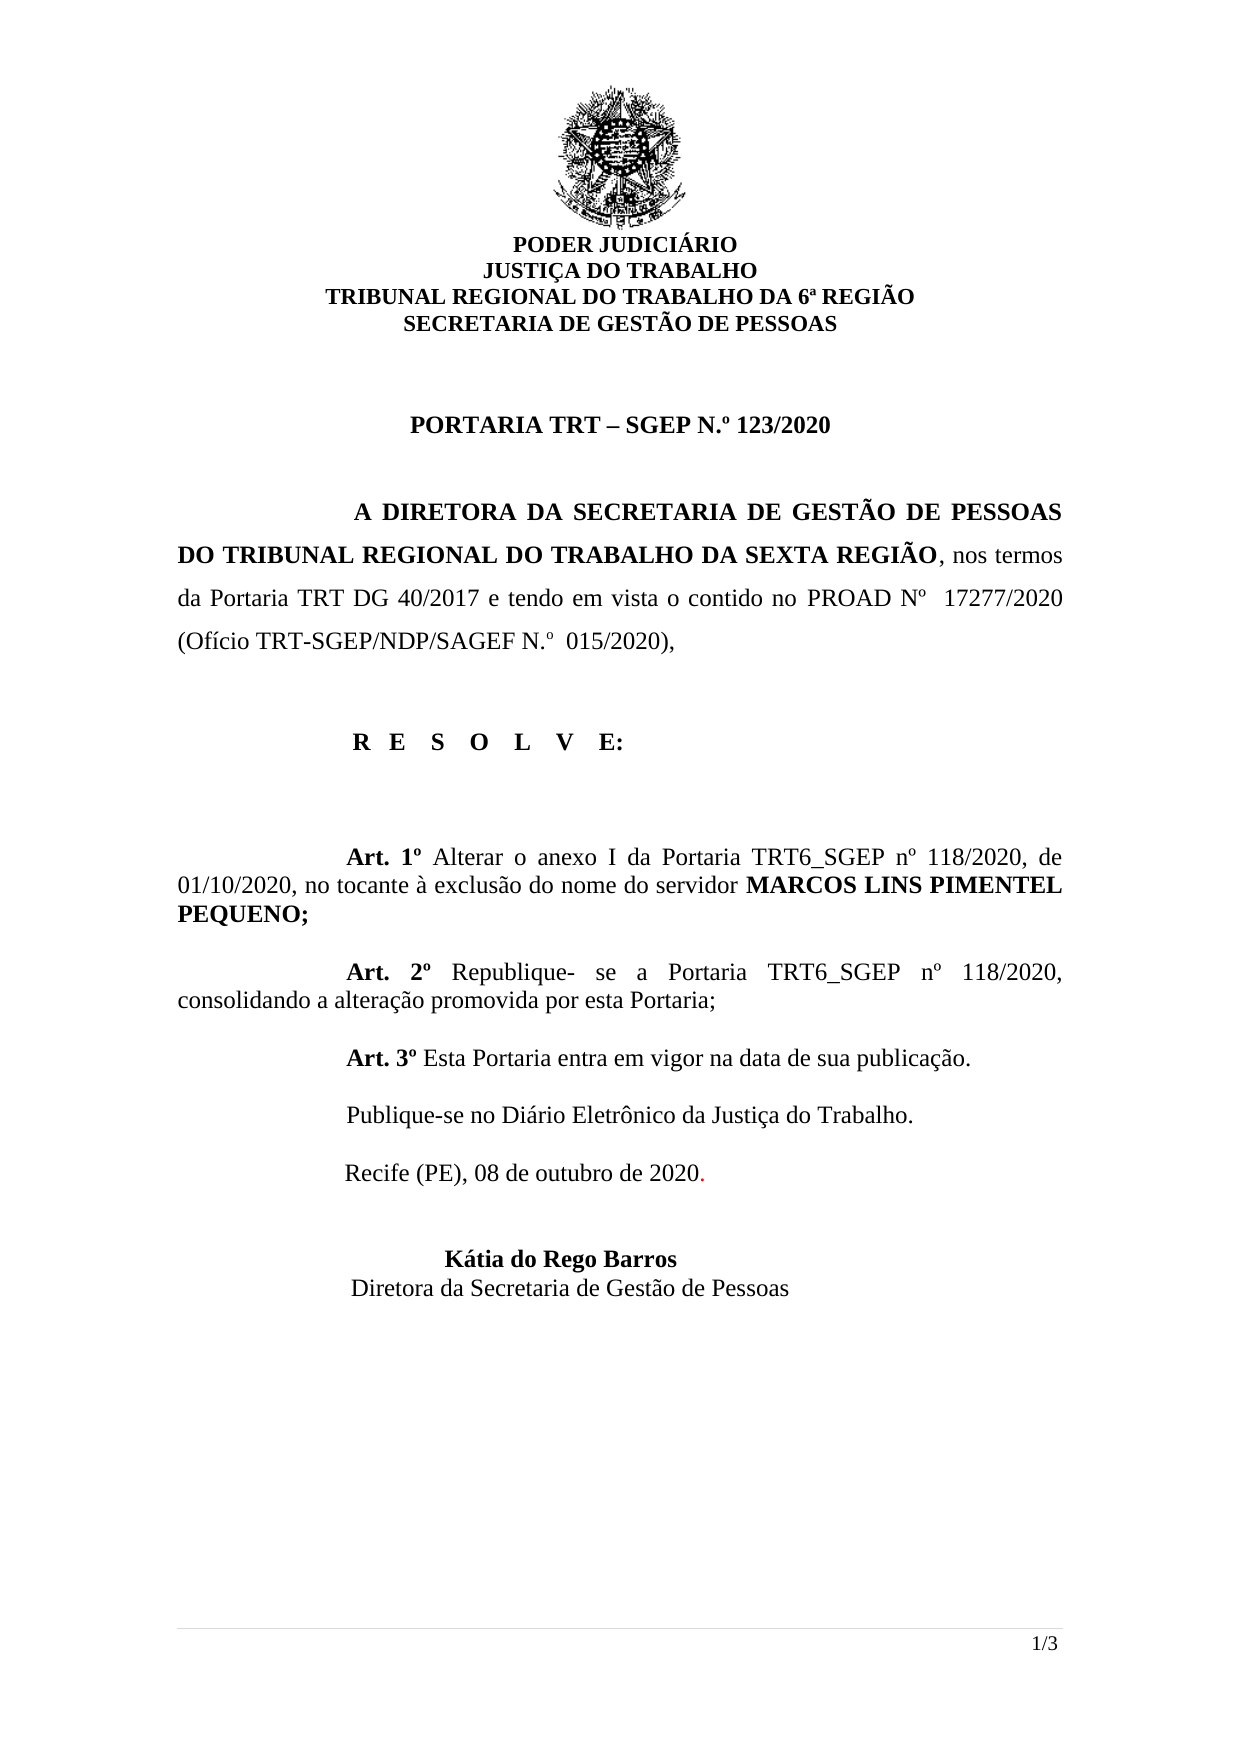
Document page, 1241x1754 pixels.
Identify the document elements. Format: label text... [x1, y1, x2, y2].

text Art. 3º Esta Portaria entra em vigor na data de sua publicação. [177, 1043, 1063, 1072]
text A DIRETORA DA SECRETARIA DE GESTÃO DE PESSOAS DO TRIBUNAL REGIONAL DO TRABALHO DA SEXTA REGIÃO, nos termos da Portaria TRT DG 40/2017 e tendo em vista o contido no PROAD Nº 17277/2020 (Ofício TRT-SGEP/NDP/SAGEF N.o 015/2020), [177, 497, 1063, 655]
subtitle PORTARIA TRT – SGEP N.º 123/2020 [177, 411, 1063, 439]
text Art. 2º Republique- se a Portaria TRT6_SGEP nº 118/2020, consolidando a alteração promovida por esta Portaria; [177, 957, 1063, 1014]
text Publique-se no Diário Eletrônico da Justiça do Trabalho. [177, 1101, 1063, 1129]
text Recife (PE), 08 de outubro de 2020. [177, 1158, 1063, 1187]
text PODER JUDICIÁRIO [177, 231, 1063, 257]
text Art. 1º Alterar o anexo I da Portaria TRT6_SGEP nº 118/2020, de 01/10/2020, no tocante à exclusão do nome do servidor MARCOS LINS PIMENTEL PEQUENO; [177, 842, 1063, 928]
text Kátia do Rego Barros [339, 1244, 1063, 1273]
text R E S O L V E: [177, 727, 1063, 756]
text SECRETARIA DE GESTÃO DE PESSOAS [177, 310, 1063, 336]
text JUSTIÇA DO TRABALHO [177, 257, 1063, 283]
text TRIBUNAL REGIONAL DO TRABALHO DA 6ª REGIÃO [177, 283, 1063, 310]
text Diretora da Secretaria de Gestão de Pessoas [339, 1273, 1063, 1302]
